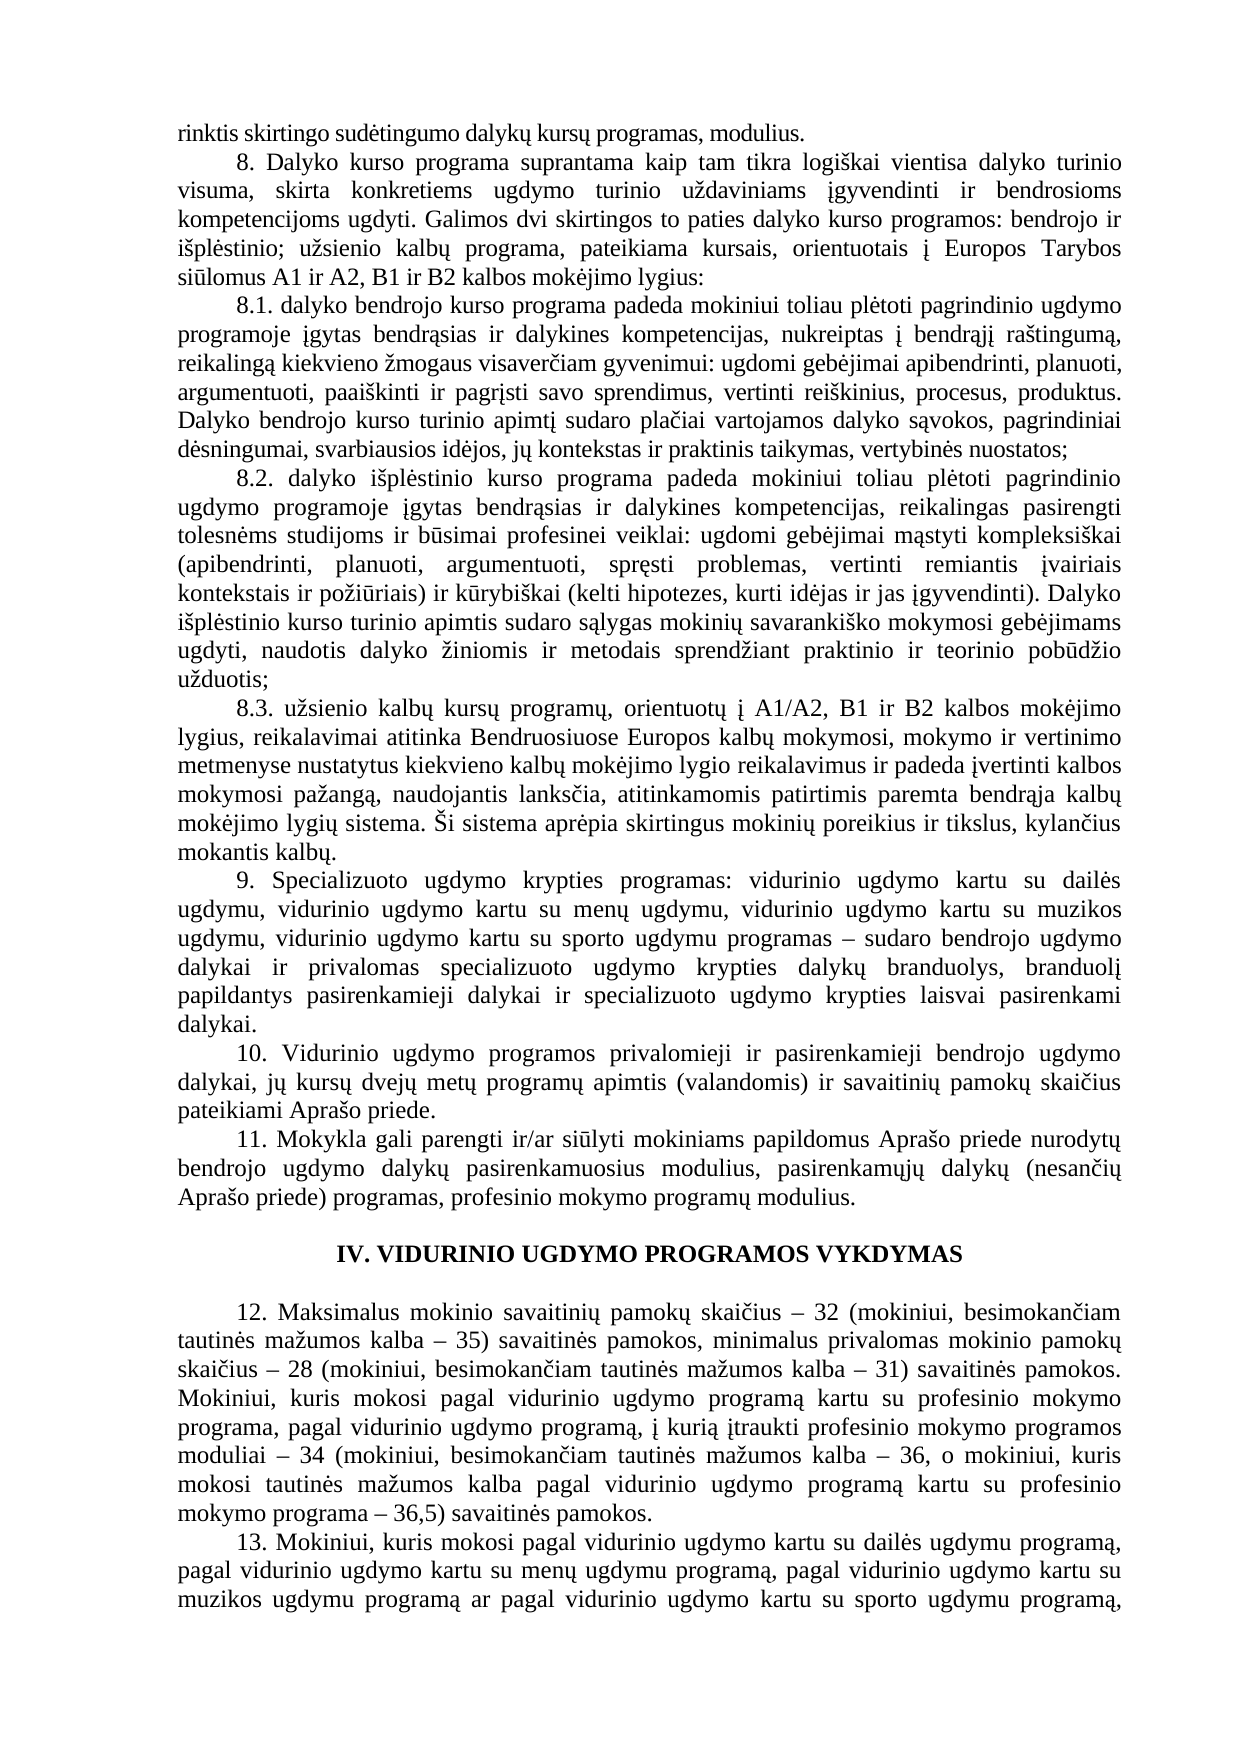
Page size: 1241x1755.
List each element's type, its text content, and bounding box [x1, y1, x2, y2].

text 8.1. dalyko bendrojo kurso programa padeda mokiniui toliau plėtoti pagrindinio ugdymo programoje įgytas bendrąsias ir dalykines kompetencijas, nukreiptas į bendrąjį raštingumą, reikalingą kiekvieno žmogaus visaverčiam gyvenimui: ugdomi gebėjimai apibendrinti, planuoti, argumentuoti, paaiškinti ir pagrįsti savo sprendimus, vertinti reiškinius, procesus, produktus. Dalyko bendrojo kurso turinio apimtį sudaro plačiai vartojamos dalyko sąvokos, pagrindiniai dėsningumai, svarbiausios idėjos, jų kontekstas ir praktinis taikymas, vertybinės nuostatos; [177, 291, 1122, 463]
text rinktis skirtingo sudėtingumo dalykų kursų programas, modulius. [177, 118, 1122, 147]
text 10. Vidurinio ugdymo programos privalomieji ir pasirenkamieji bendrojo ugdymo dalykai, jų kursų dvejų metų programų apimtis (valandomis) ir savaitinių pamokų skaičius pateikiami Aprašo priede. [177, 1038, 1122, 1124]
text 12. Maksimalus mokinio savaitinių pamokų skaičius – 32 (mokiniui, besimokančiam tautinės mažumos kalba – 35) savaitinės pamokos, minimalus privalomas mokinio pamokų skaičius – 28 (mokiniui, besimokančiam tautinės mažumos kalba – 31) savaitinės pamokos. Mokiniui, kuris mokosi pagal vidurinio ugdymo programą kartu su profesinio mokymo programa, pagal vidurinio ugdymo programą, į kurią įtraukti profesinio mokymo programos moduliai – 34 (mokiniui, besimokančiam tautinės mažumos kalba – 36, o mokiniui, kuris mokosi tautinės mažumos kalba pagal vidurinio ugdymo programą kartu su profesinio mokymo programa – 36,5) savaitinės pamokos. [177, 1297, 1122, 1527]
text 8.3. užsienio kalbų kursų programų, orientuotų į A1/A2, B1 ir B2 kalbos mokėjimo lygius, reikalavimai atitinka Bendruosiuose Europos kalbų mokymosi, mokymo ir vertinimo metmenyse nustatytus kiekvieno kalbų mokėjimo lygio reikalavimus ir padeda įvertinti kalbos mokymosi pažangą, naudojantis lanksčia, atitinkamomis patirtimis paremta bendrąja kalbų mokėjimo lygių sistema. Ši sistema aprėpia skirtingus mokinių poreikius ir tikslus, kylančius mokantis kalbų. [177, 693, 1122, 866]
text 13. Mokiniui, kuris mokosi pagal vidurinio ugdymo kartu su dailės ugdymu programą, pagal vidurinio ugdymo kartu su menų ugdymu programą, pagal vidurinio ugdymo kartu su muzikos ugdymu programą ar pagal vidurinio ugdymo kartu su sporto ugdymu programą, [177, 1527, 1122, 1613]
text 11. Mokykla gali parengti ir/ar siūlyti mokiniams papildomus Aprašo priede nurodytų bendrojo ugdymo dalykų pasirenkamuosius modulius, pasirenkamųjų dalykų (nesančių Aprašo priede) programas, profesinio mokymo programų modulius. [177, 1124, 1122, 1211]
text IV. VIDURINIO UGDYMO PROGRAMOS VYKDYMAS [177, 1239, 1122, 1268]
text 9. Specializuoto ugdymo krypties programas: vidurinio ugdymo kartu su dailės ugdymu, vidurinio ugdymo kartu su menų ugdymu, vidurinio ugdymo kartu su muzikos ugdymu, vidurinio ugdymo kartu su sporto ugdymu programas – sudaro bendrojo ugdymo dalykai ir privalomas specializuoto ugdymo krypties dalykų branduolys, branduolį papildantys pasirenkamieji dalykai ir specializuoto ugdymo krypties laisvai pasirenkami dalykai. [177, 866, 1122, 1038]
text 8. Dalyko kurso programa suprantama kaip tam tikra logiškai vientisa dalyko turinio visuma, skirta konkretiems ugdymo turinio uždaviniams įgyvendinti ir bendrosioms kompetencijoms ugdyti. Galimos dvi skirtingos to paties dalyko kurso programos: bendrojo ir išplėstinio; užsienio kalbų programa, pateikiama kursais, orientuotais į Europos Tarybos siūlomus A1 ir A2, B1 ir B2 kalbos mokėjimo lygius: [177, 147, 1122, 291]
text 8.2. dalyko išplėstinio kurso programa padeda mokiniui toliau plėtoti pagrindinio ugdymo programoje įgytas bendrąsias ir dalykines kompetencijas, reikalingas pasirengti tolesnėms studijoms ir būsimai profesinei veiklai: ugdomi gebėjimai mąstyti kompleksiškai (apibendrinti, planuoti, argumentuoti, spręsti problemas, vertinti remiantis įvairiais kontekstais ir požiūriais) ir kūrybiškai (kelti hipotezes, kurti idėjas ir jas įgyvendinti). Dalyko išplėstinio kurso turinio apimtis sudaro sąlygas mokinių savarankiško mokymosi gebėjimams ugdyti, naudotis dalyko žiniomis ir metodais sprendžiant praktinio ir teorinio pobūdžio užduotis; [177, 463, 1122, 693]
